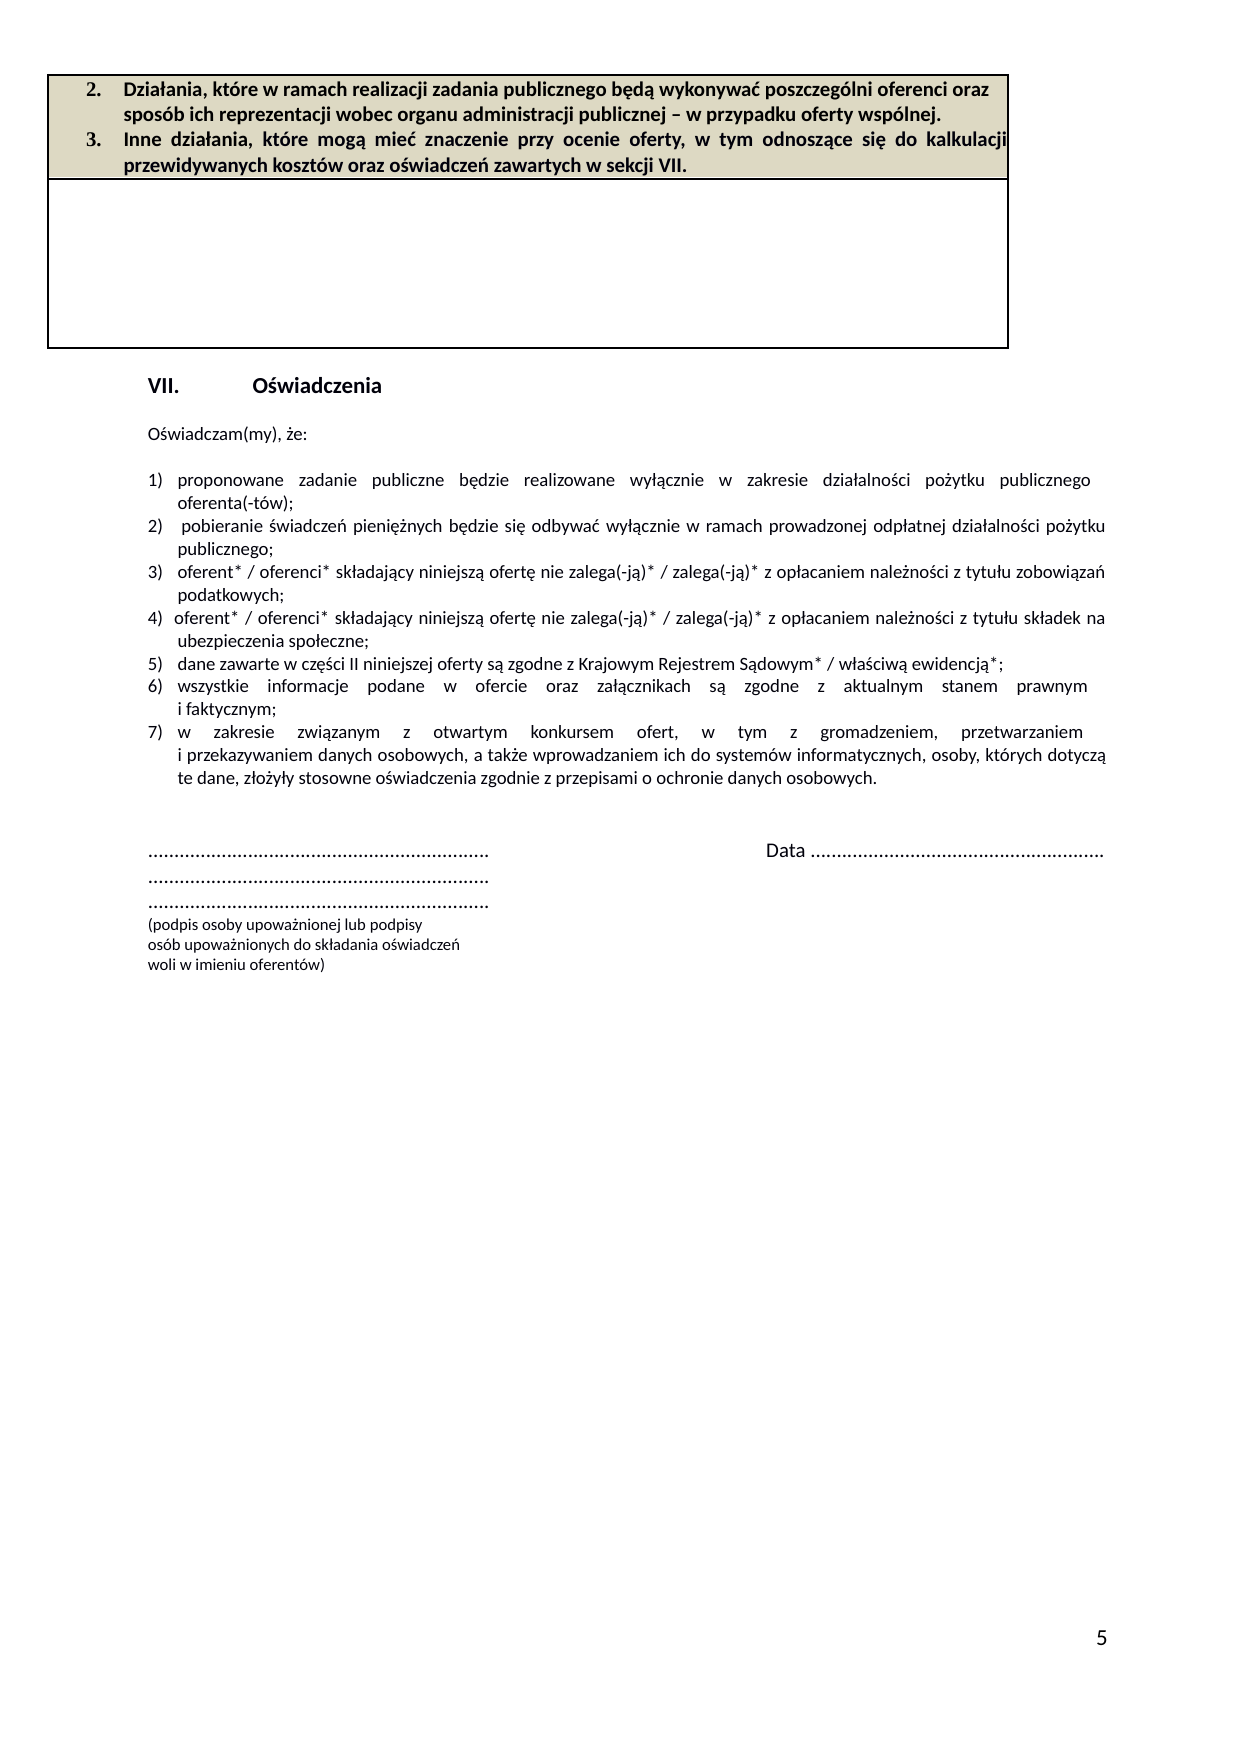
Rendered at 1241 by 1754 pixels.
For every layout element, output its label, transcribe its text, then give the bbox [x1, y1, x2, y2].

text Oświadczam(my), że: [148, 423, 1107, 446]
text 2) pobieranie świadczeń pieniężnych będzie się odbywać wyłącznie w ramach prowadzonej odpłatnej działalności pożytku publicznego; [148, 514, 1107, 560]
table_header Deklaracja o zamiarze odpłatnego lub nieodpłatnego wykonania zadania publicznego. Działania, które w ramach realizacji zadania publicznego będą wykonywać poszczególni oferenci oraz sposób ich reprezentacji wobec organu administracji publicznej – w przypadku oferty wspólnej. Inne działania, które mogą mieć znaczenie przy ocenie oferty, w tym odnoszące się do kalkulacji przewidywanych kosztów oraz oświadczeń zawartych w sekcji VII. [49, 76, 1007, 177]
text 3) oferent* / oferenci* składający niniejszą ofertę nie zalega(-ją)* / zalega(-ją)* z opłacaniem należności z tytułu zobowiązań podatkowych; [148, 560, 1107, 606]
text osób upoważnionych do składania oświadczeń [148, 934, 1107, 954]
table_cell [49, 180, 1007, 347]
text woli w imieniu oferentów) [148, 954, 1107, 975]
text 4) oferent* / oferenci* składający niniejszą ofertę nie zalega(-ją)* / zalega(-ją)* z opłacaniem należności z tytułu składek na ubezpieczenia społeczne; [148, 606, 1107, 652]
text 5) dane zawarte w części II niniejszej oferty są zgodne z Krajowym Rejestrem Sądowym* / właściwą ewidencją*; [148, 652, 1107, 675]
text (podpis osoby upoważnionej lub podpisy [148, 914, 1107, 934]
text ................................................................. [148, 863, 1107, 888]
text ................................................................. [148, 888, 1107, 914]
text ................................................................. Data ........................................................ [148, 838, 1107, 863]
text 1) proponowane zadanie publiczne będzie realizowane wyłącznie w zakresie działalności pożytku publicznego oferenta(-tów); [148, 468, 1107, 514]
text 7) w zakresie związanym z otwartym konkursem ofert, w tym z gromadzeniem, przetwarzaniem i przekazywaniem danych osobowych, a także wprowadzaniem ich do systemów informatycznych, osoby, których dotyczą te dane, złożyły stosowne oświadczenia zgodnie z przepisami o ochronie danych osobowych. [148, 721, 1107, 789]
text 6) wszystkie informacje podane w ofercie oraz załącznikach są zgodne z aktualnym stanem prawnym i faktycznym; [148, 675, 1107, 721]
text VII. Oświadczenia [148, 372, 1107, 400]
